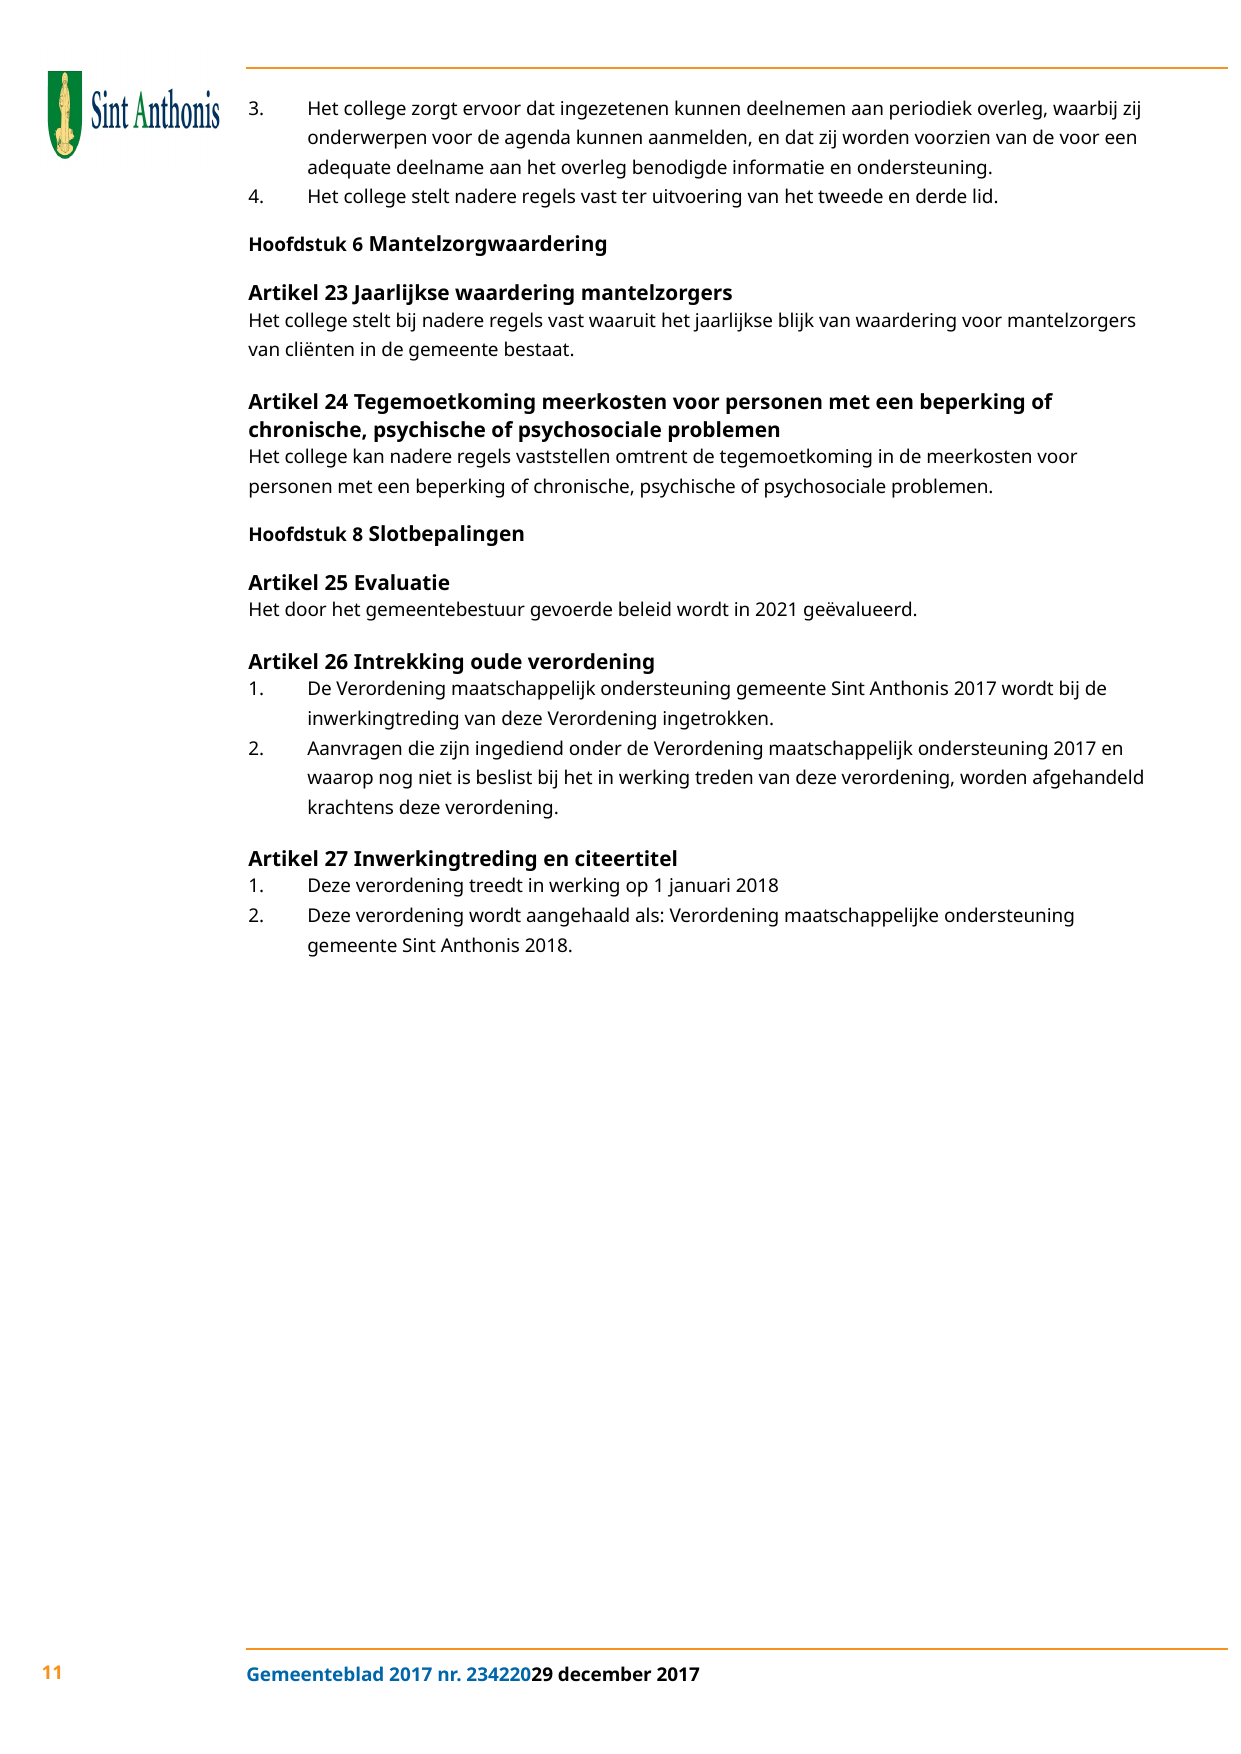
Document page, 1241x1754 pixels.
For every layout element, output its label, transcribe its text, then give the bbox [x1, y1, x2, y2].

text Het door het gemeentebestuur gevoerde beleid wordt in 2021 geëvalueerd. [248, 597, 1152, 622]
text Artikel 23 Jaarlijkse waardering mantelzorgers [248, 278, 1152, 307]
text Hoofdstuk 8 Slotbepalingen [248, 519, 1152, 547]
text Het college stelt bij nadere regels vast waaruit het jaarlijkse blijk van waardering voor mantelzorgers van cliënten in de gemeente bestaat. [248, 307, 1152, 362]
text Artikel 27 Inwerkingtreding en citeertitel [248, 844, 1152, 873]
text Hoofdstuk 6 Mantelzorgwaardering [248, 229, 1152, 258]
list Deze verordening treedt in werking op 1 januari 2018 [248, 873, 1152, 898]
list Het college zorgt ervoor dat ingezetenen kunnen deelnemen aan periodiek overleg, waarbij zij onderwerpen voor de agenda kunnen aanmelden, en dat zij worden voorzien van de voor een adequate deelname aan het overleg benodigde informatie en ondersteuning. [248, 95, 1152, 180]
list Deze verordening wordt aangehaald als: Verordening maatschappelijke ondersteuning gemeente Sint Anthonis 2018. [248, 902, 1152, 958]
text Artikel 25 Evaluatie [248, 568, 1152, 597]
list Aanvragen die zijn ingediend onder de Verordening maatschappelijk ondersteuning 2017 en waarop nog niet is beslist bij het in werking treden van deze verordening, worden afgehandeld krachtens deze verordening. [248, 735, 1152, 819]
text Artikel 24 Tegemoetkoming meerkosten voor personen met een beperking of chronische, psychische of psychosociale problemen [248, 387, 1152, 444]
picture [41, 47, 231, 172]
text Artikel 26 Intrekking oude verordening [248, 647, 1152, 676]
list Het college stelt nadere regels vast ter uitvoering van het tweede en derde lid. [248, 183, 1152, 209]
list De Verordening maatschappelijk ondersteuning gemeente Sint Anthonis 2017 wordt bij de inwerkingtreding van deze Verordening ingetrokken. [248, 676, 1152, 731]
text Het college kan nadere regels vaststellen omtrent de tegemoetkoming in de meerkosten voor personen met een beperking of chronische, psychische of psychosociale problemen. [248, 444, 1152, 499]
